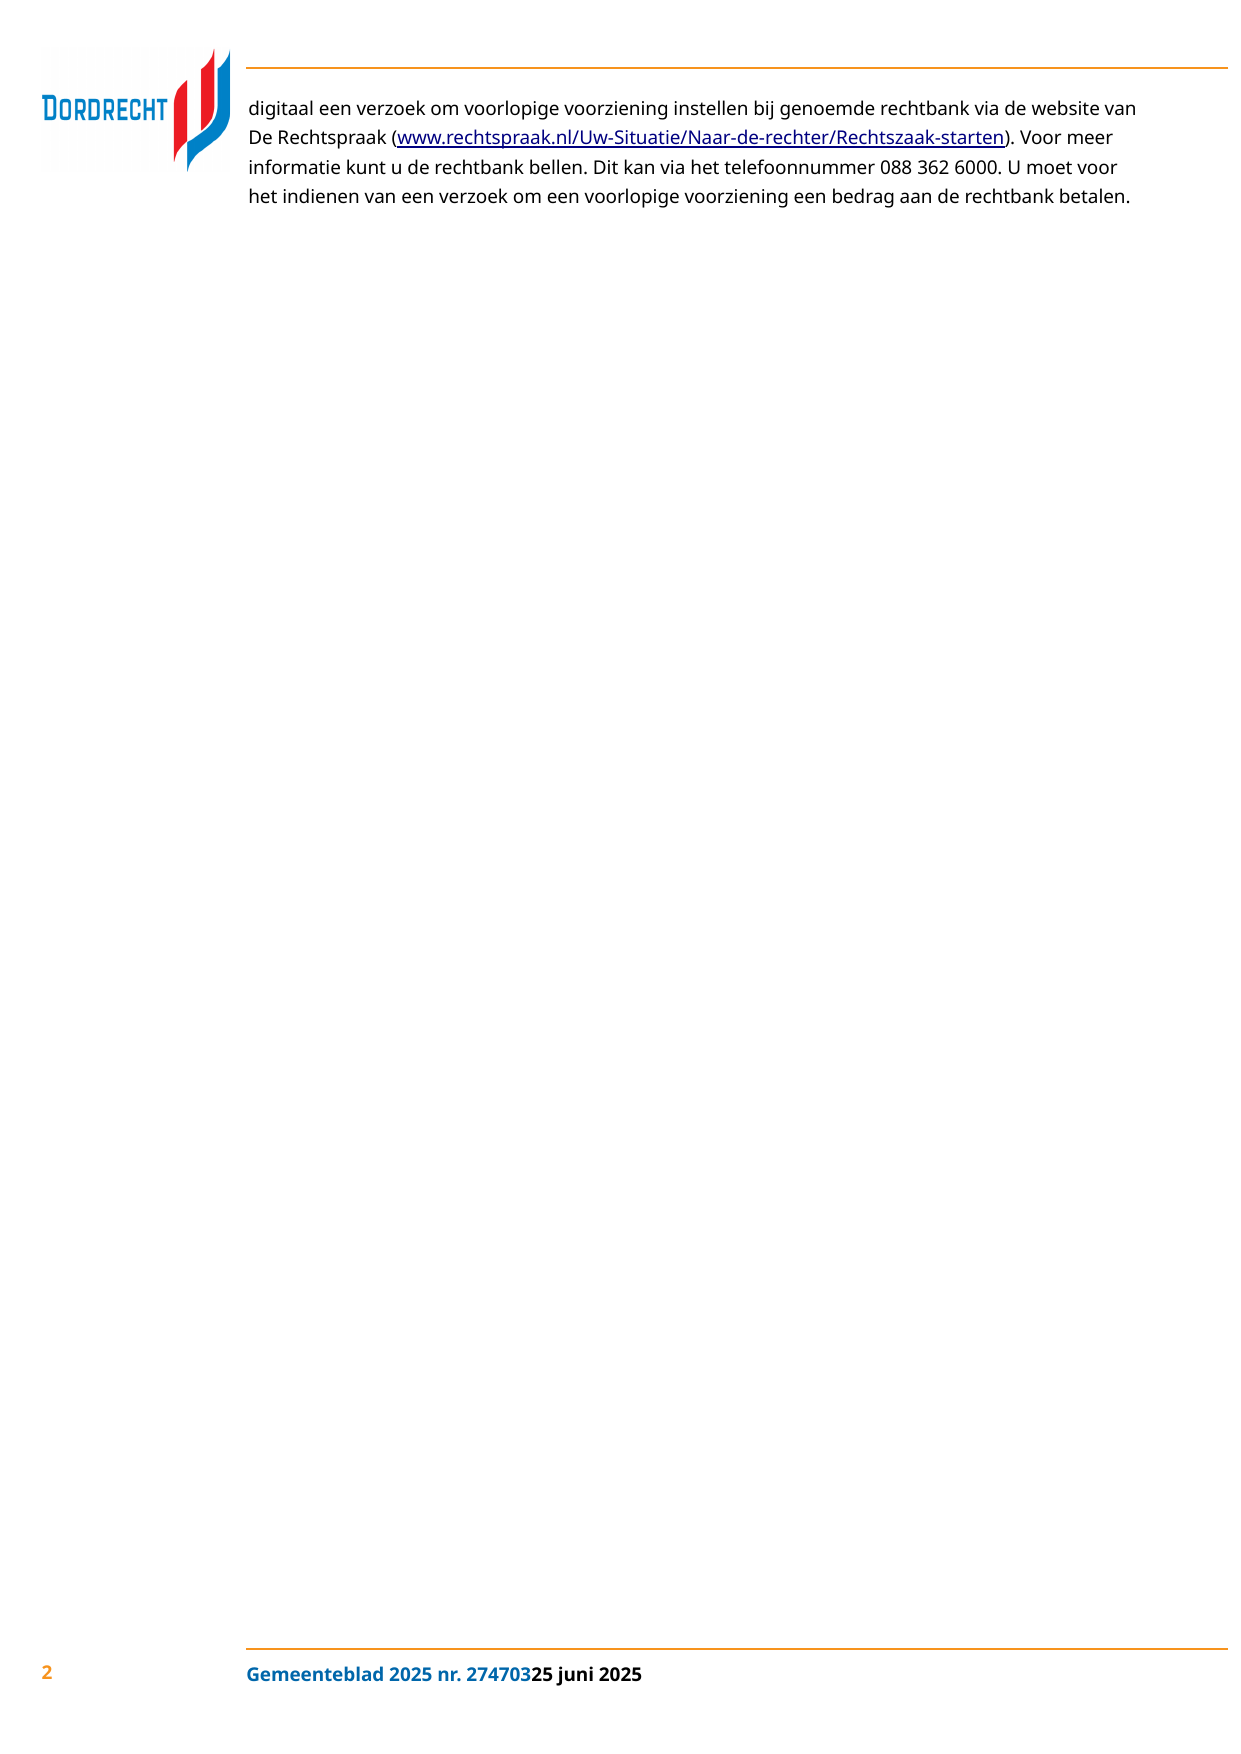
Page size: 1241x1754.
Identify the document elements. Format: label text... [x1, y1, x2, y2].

text digitaal een verzoek om voorlopige voorziening instellen bij genoemde rechtbank via de website van De Rechtspraak (www.rechtspraak.nl/Uw-Situatie/Naar-de-rechter/Rechtszaak-starten). Voor meer informatie kunt u de rechtbank bellen. Dit kan via het telefoonnummer 088 362 6000. U moet voor het indienen van een verzoek om een voorlopige voorziening een bedrag aan de rechtbank betalen. [248, 95, 1152, 209]
picture [41, 47, 231, 172]
